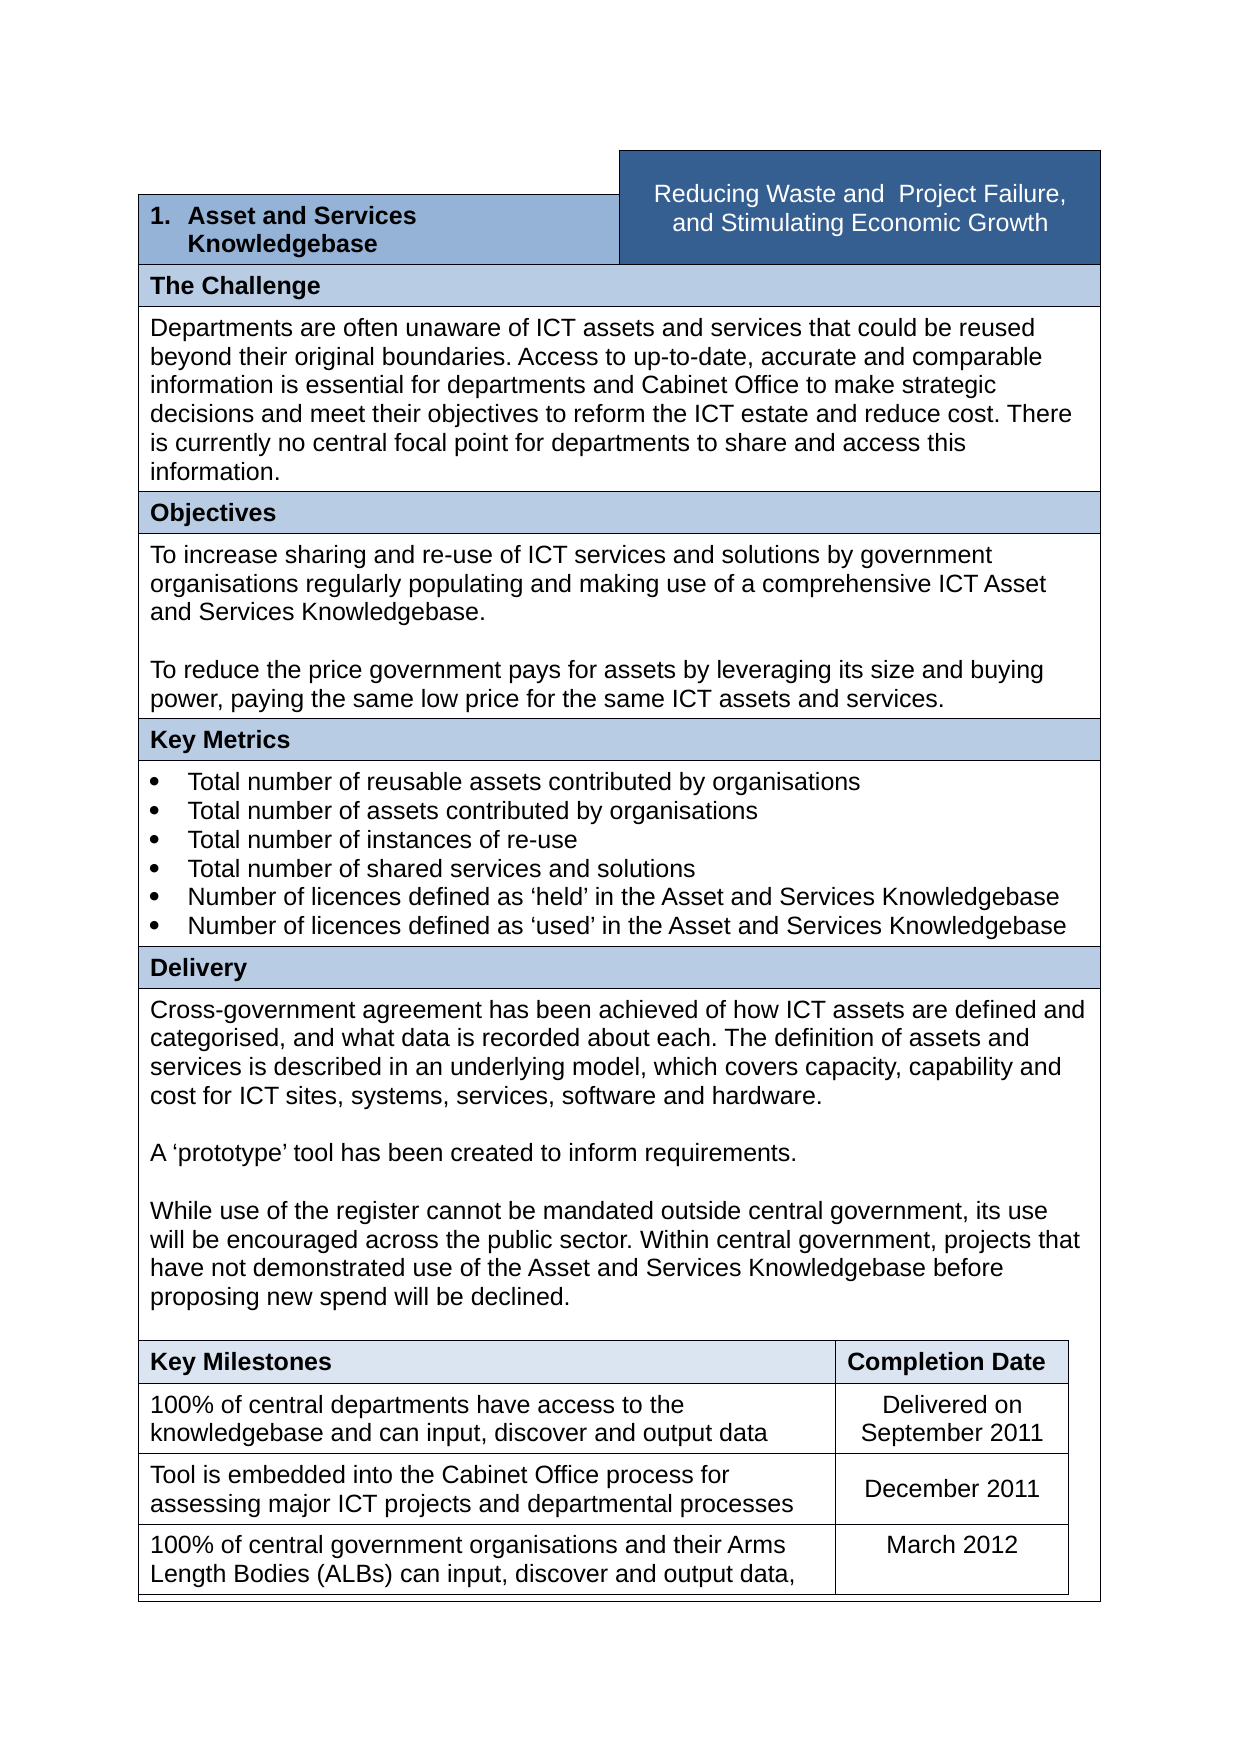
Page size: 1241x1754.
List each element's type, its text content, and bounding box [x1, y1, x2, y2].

table_header [139, 150, 619, 194]
table_cell Cross-government agreement has been achieved of how ICT assets are defined and categorised, and what data is recorded about each. The definition of assets and services is described in an underlying model, which covers capacity, capability and cost for ICT sites, systems, services, software and hardware. A ‘prototype’ tool has been created to inform requirements. While use of the register cannot be mandated outside central government, its use will be encouraged across the public sector. Within central government, projects that have not demonstrated use of the Asset and Services Knowledgebase before proposing new spend will be declined. [139, 989, 1100, 1601]
table_header Reducing Waste and Project Failure, and Stimulating Economic Growth [620, 151, 1100, 264]
table_cell Departments are often unaware of ICT assets and services that could be reused beyond their original boundaries. Access to up-to-date, accurate and comparable information is essential for departments and Cabinet Office to make strategic decisions and meet their objectives to reform the ICT estate and reduce cost. There is currently no central focal point for departments to share and access this information. [139, 307, 1100, 491]
table_cell Asset and Services Knowledgebase [139, 195, 619, 264]
table_cell 100% of central departments have access to the knowledgebase and can input, discover and output data [139, 1384, 835, 1453]
table_cell Tool is embedded into the Cabinet Office process for assessing major ICT projects and departmental processes [139, 1454, 835, 1523]
table_cell December 2011 [836, 1454, 1068, 1523]
table_cell Total number of reusable assets contributed by organisations Total number of assets contributed by organisations Total number of instances of re-use Total number of shared services and solutions Number of licences defined as ‘held’ in the Asset and Services Knowledgebase Number of licences defined as ‘used’ in the Asset and Services Knowledgebase [139, 761, 1100, 946]
table_cell Key Metrics [139, 719, 1100, 760]
table_cell March 2012 [836, 1525, 1068, 1594]
table_cell 100% of central government organisations and their Arms Length Bodies (ALBs) can input, discover and output data, [139, 1525, 835, 1594]
table_header Completion Date [836, 1341, 1068, 1383]
table_cell To increase sharing and re-use of ICT services and solutions by government organisations regularly populating and making use of a comprehensive ICT Asset and Services Knowledgebase. To reduce the price government pays for assets by leveraging its size and buying power, paying the same low price for the same ICT assets and services. [139, 534, 1100, 718]
table_cell The Challenge [139, 265, 1100, 306]
table_cell Objectives [139, 492, 1100, 533]
table_cell Delivered on September 2011 [836, 1384, 1068, 1453]
table_cell Delivery [139, 947, 1100, 988]
table_header Key Milestones [139, 1341, 835, 1383]
